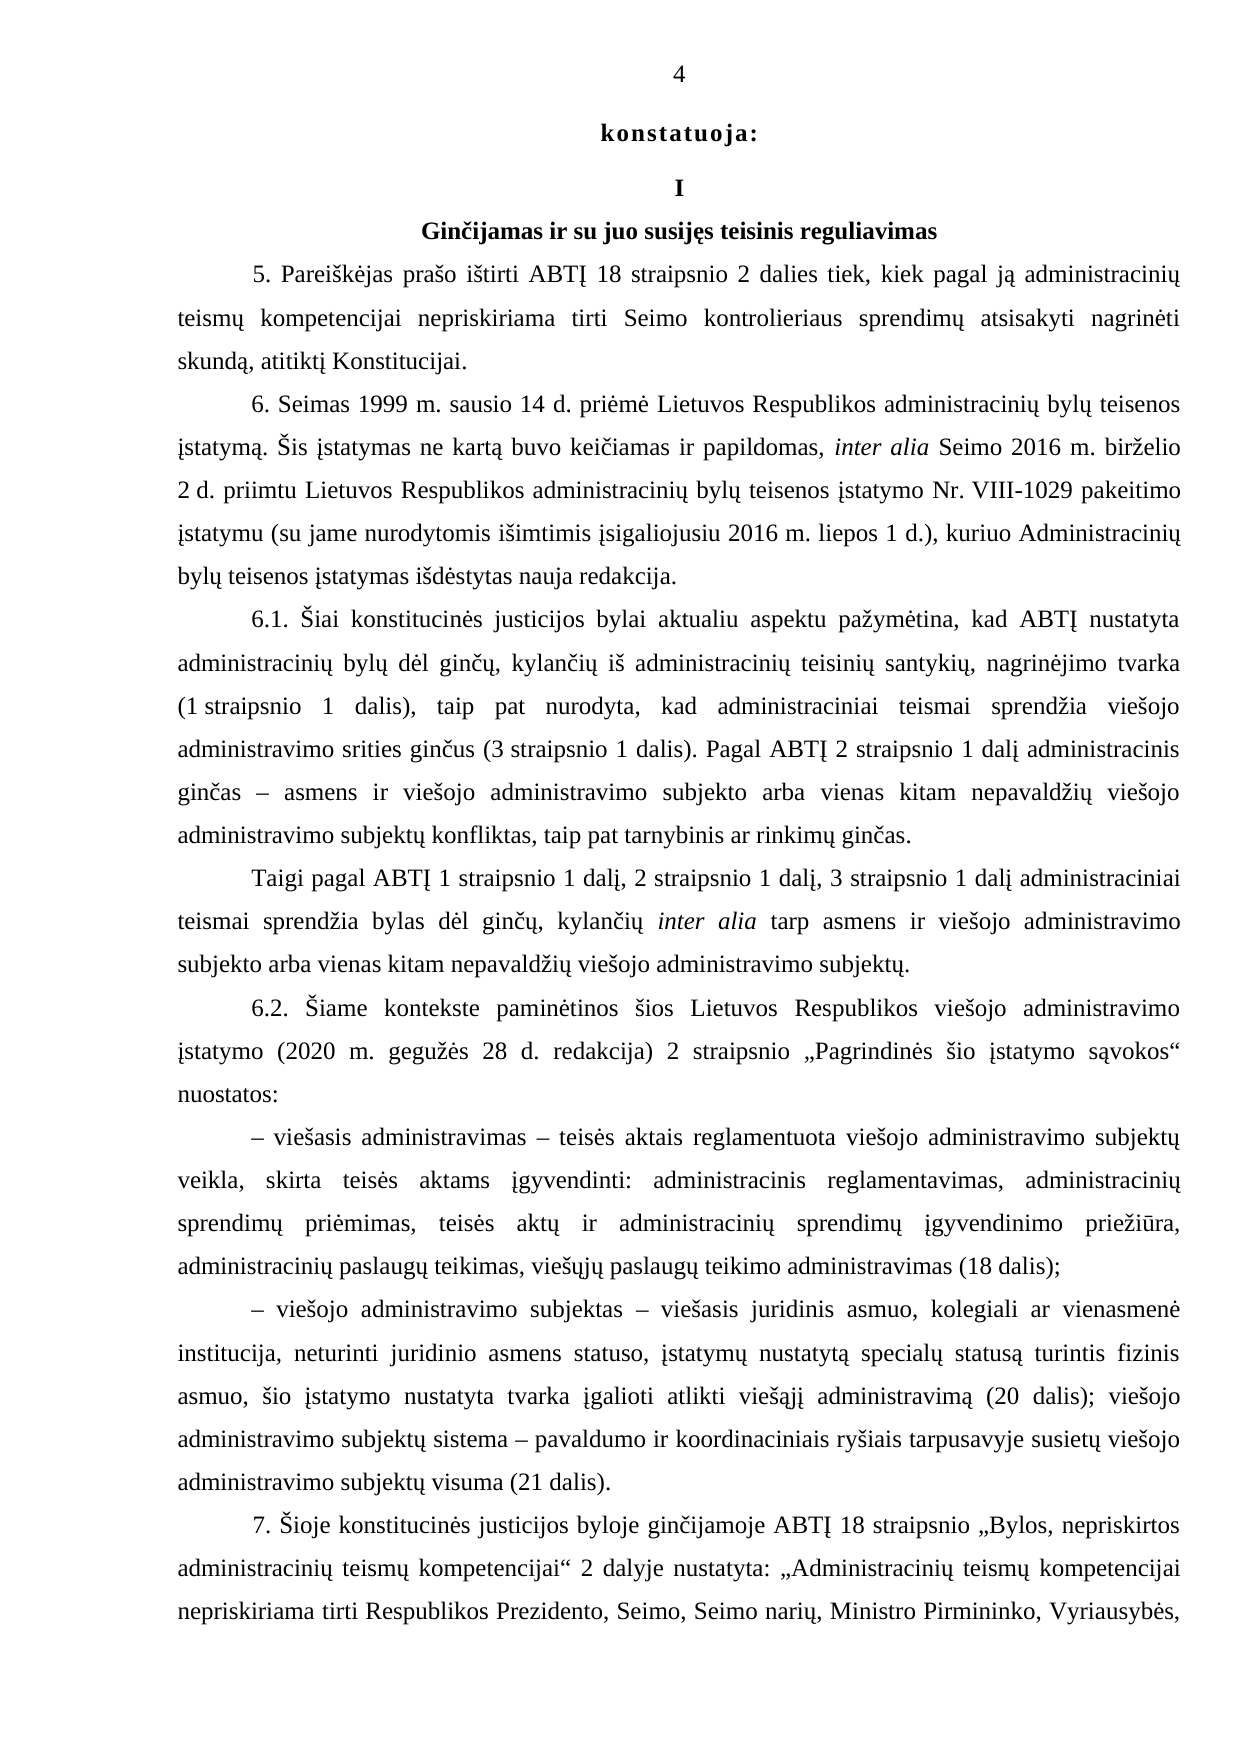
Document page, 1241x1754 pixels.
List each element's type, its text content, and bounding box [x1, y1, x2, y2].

text konstatuoja: [177, 118, 1181, 147]
text 6.2. Šiame kontekste paminėtinos šios Lietuvos Respublikos viešojo administravimo įstatymo (2020 m. gegužės 28 d. redakcija) 2 straipsnio „Pagrindinės šio įstatymo sąvokos“ nuostatos: [177, 993, 1181, 1108]
text 5. Pareiškėjas prašo ištirti ABTĮ 18 straipsnio 2 dalies tiek, kiek pagal ją administracinių teismų kompetencijai nepriskiriama tirti Seimo kontrolieriaus sprendimų atsisakyti nagrinėti skundą, atitiktį Konstitucijai. [177, 259, 1181, 374]
text – viešasis administravimas – teisės aktais reglamentuota viešojo administravimo subjektų veikla, skirta teisės aktams įgyvendinti: administracinis reglamentavimas, administracinių sprendimų priėmimas, teisės aktų ir administracinių sprendimų įgyvendinimo priežiūra, administracinių paslaugų teikimas, viešųjų paslaugų teikimo administravimas (18 dalis); [177, 1122, 1181, 1280]
text – viešojo administravimo subjektas – viešasis juridinis asmuo, kolegiali ar vienasmenė institucija, neturinti juridinio asmens statuso, įstatymų nustatytą specialų statusą turintis fizinis asmuo, šio įstatymo nustatyta tvarka įgalioti atlikti viešąjį administravimą (20 dalis); viešojo administravimo subjektų sistema – pavaldumo ir koordinaciniais ryšiais tarpusavyje susietų viešojo administravimo subjektų visuma (21 dalis). [177, 1294, 1181, 1496]
text 6.1. Šiai konstitucinės justicijos bylai aktualiu aspektu pažymėtina, kad ABTĮ nustatyta administracinių bylų dėl ginčų, kylančių iš administracinių teisinių santykių, nagrinėjimo tvarka (1 straipsnio 1 dalis), taip pat nurodyta, kad administraciniai teismai sprendžia viešojo administravimo srities ginčus (3 straipsnio 1 dalis). Pagal ABTĮ 2 straipsnio 1 dalį administracinis ginčas – asmens ir viešojo administravimo subjekto arba vienas kitam nepavaldžių viešojo administravimo subjektų konfliktas, taip pat tarnybinis ar rinkimų ginčas. [177, 604, 1181, 849]
text I [177, 173, 1181, 202]
text 6. Seimas 1999 m. sausio 14 d. priėmė Lietuvos Respublikos administracinių bylų teisenos įstatymą. Šis įstatymas ne kartą buvo keičiamas ir papildomas, inter alia Seimo 2016 m. birželio 2 d. priimtu Lietuvos Respublikos administracinių bylų teisenos įstatymo Nr. VIII-1029 pakeitimo įstatymu (su jame nurodytomis išimtimis įsigaliojusiu 2016 m. liepos 1 d.), kuriuo Administracinių bylų teisenos įstatymas išdėstytas nauja redakcija. [177, 389, 1181, 590]
text Taigi pagal ABTĮ 1 straipsnio 1 dalį, 2 straipsnio 1 dalį, 3 straipsnio 1 dalį administraciniai teismai sprendžia bylas dėl ginčų, kylančių inter alia tarp asmens ir viešojo administravimo subjekto arba vienas kitam nepavaldžių viešojo administravimo subjektų. [177, 863, 1181, 978]
text 7. Šioje konstitucinės justicijos byloje ginčijamoje ABTĮ 18 straipsnio „Bylos, nepriskirtos administracinių teismų kompetencijai“ 2 dalyje nustatyta: „Administracinių teismų kompetencijai nepriskiriama tirti Respublikos Prezidento, Seimo, Seimo narių, Ministro Pirmininko, Vyriausybės, [177, 1510, 1181, 1625]
text Ginčijamas ir su juo susijęs teisinis reguliavimas [177, 216, 1181, 245]
